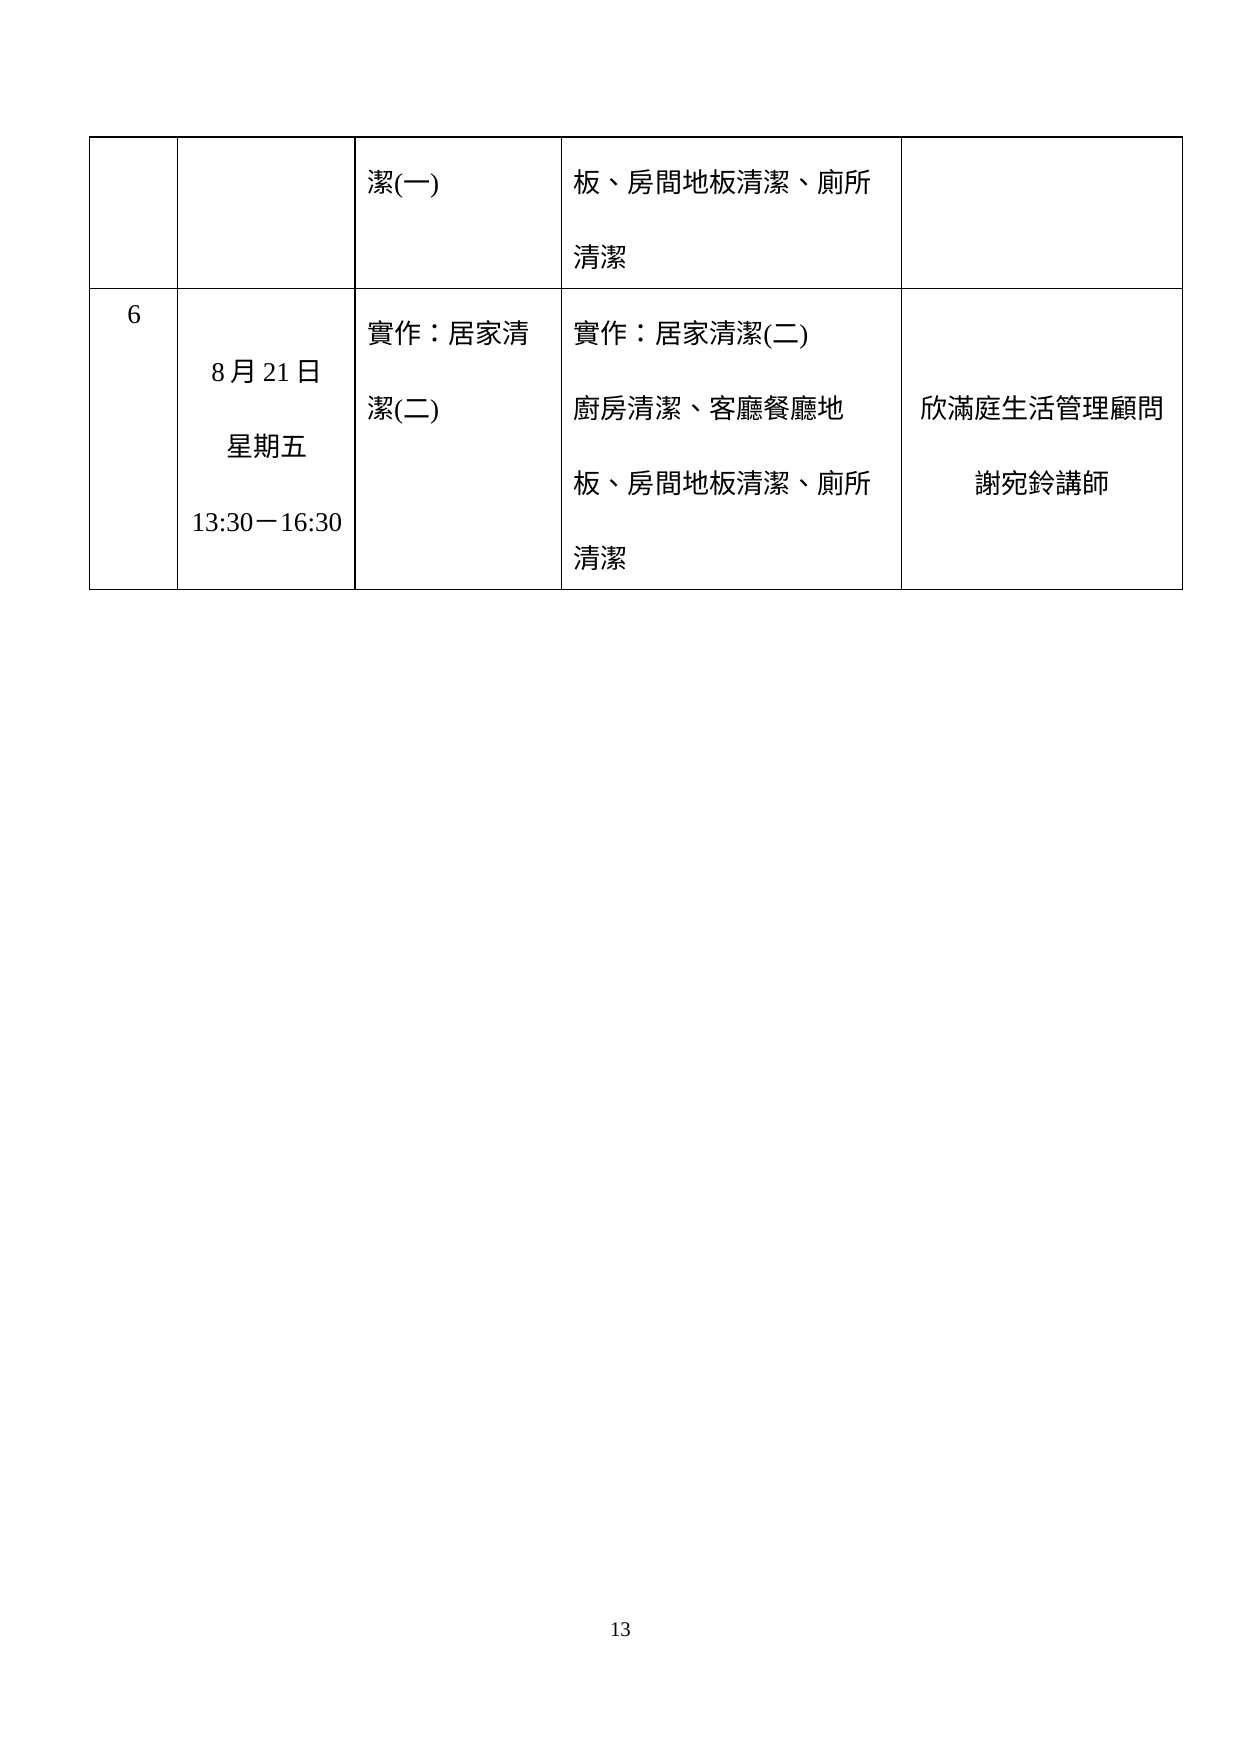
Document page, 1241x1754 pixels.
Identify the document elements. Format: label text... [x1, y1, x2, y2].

table_cell [178, 138, 354, 287]
table_cell 6 [90, 289, 177, 588]
table_cell 潔(一) [356, 138, 561, 287]
table_cell 欣滿庭生活管理顧問 謝宛鈴講師 [902, 289, 1182, 588]
table_cell 8月21日 星期五 13:30－16:30 [178, 289, 354, 588]
table_cell 實作：居家清潔(二) [356, 289, 561, 588]
table_cell 實作：居家清潔(二) 廚房清潔、客廳餐廳地板、房間地板清潔、廁所清潔 [562, 289, 901, 588]
table_cell 板、房間地板清潔、廁所清潔 [562, 138, 901, 287]
table_cell [902, 138, 1182, 287]
table_cell [90, 138, 177, 287]
